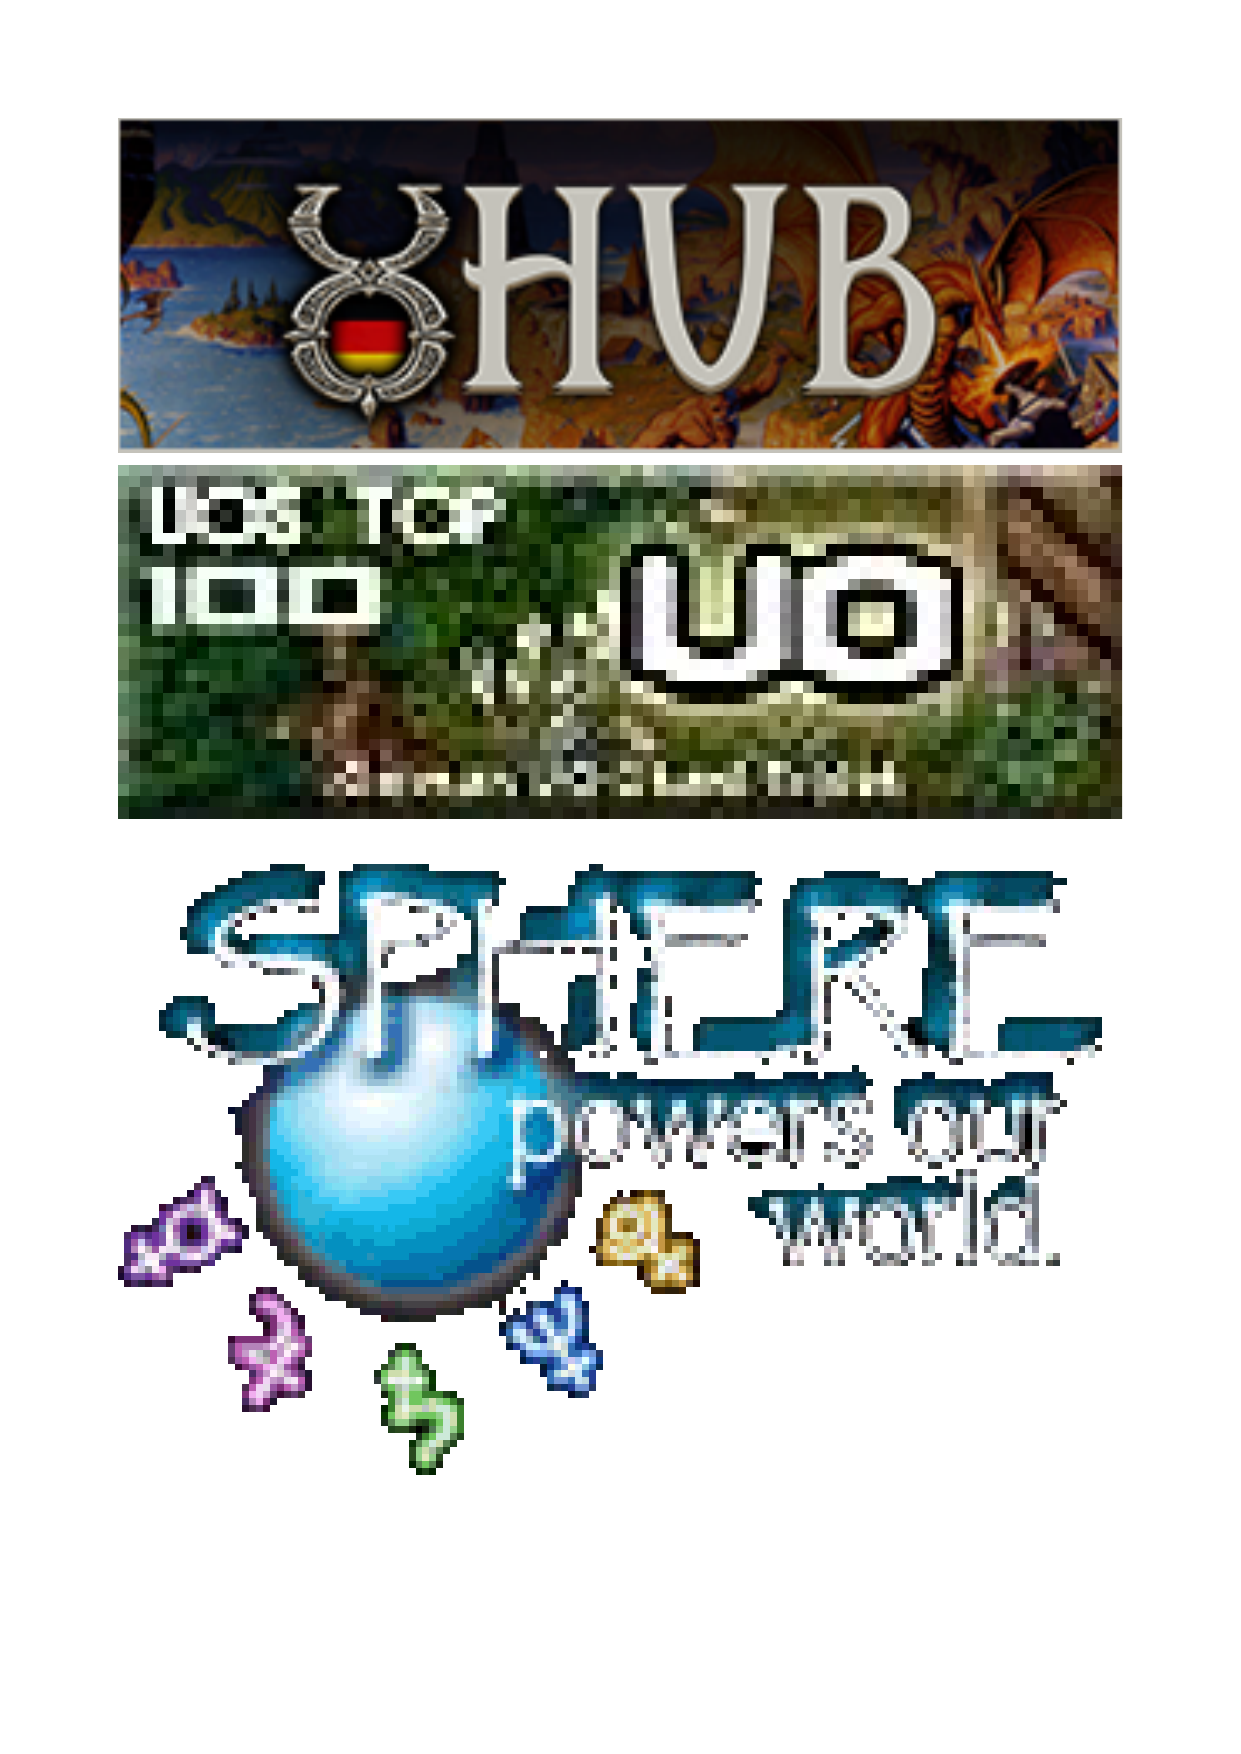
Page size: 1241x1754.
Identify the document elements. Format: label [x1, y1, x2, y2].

picture [118, 118, 1123, 453]
picture [118, 831, 1123, 1475]
picture [118, 465, 1123, 819]
